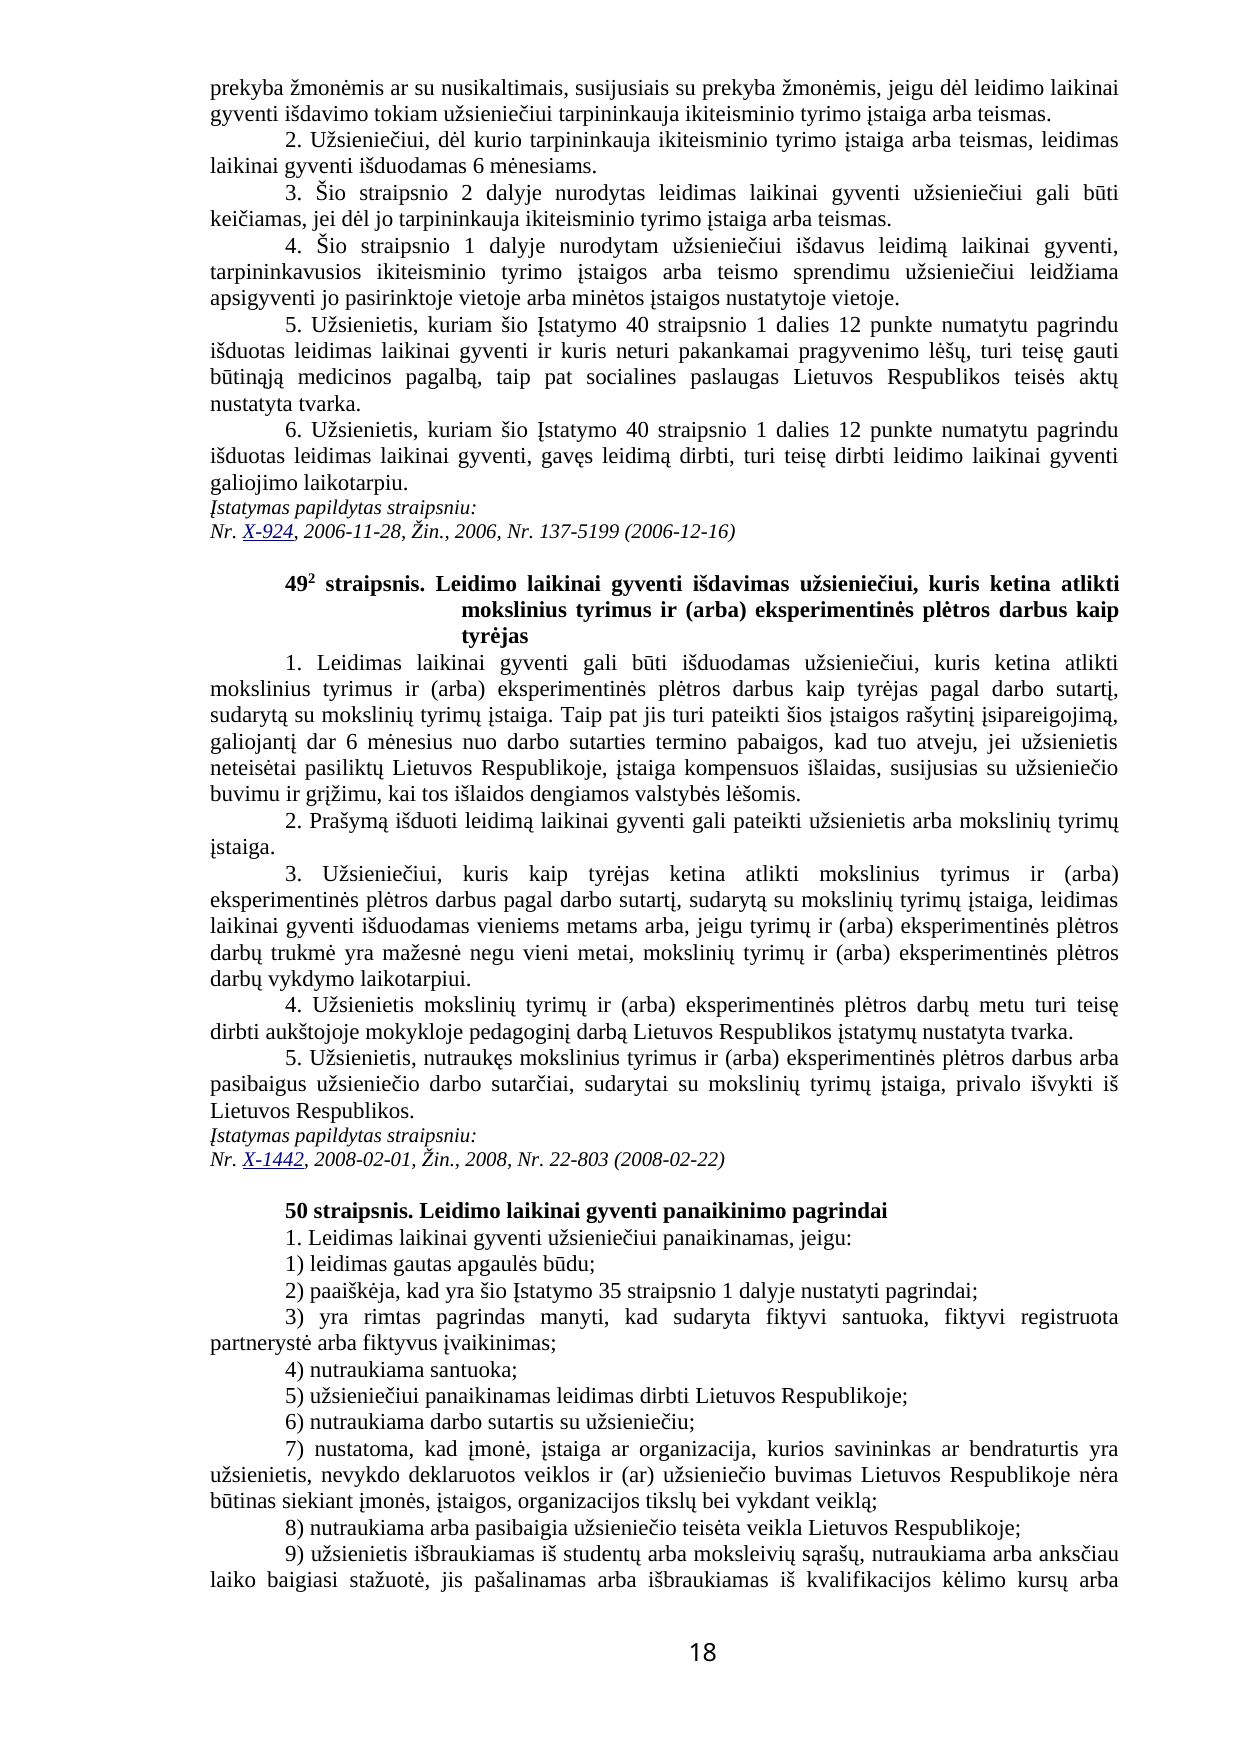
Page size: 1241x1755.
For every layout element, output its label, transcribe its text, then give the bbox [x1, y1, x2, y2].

text 50 straipsnis. Leidimo laikinai gyventi panaikinimo pagrindai [210, 1198, 1120, 1224]
text 5. Užsienietis, nutraukęs mokslinius tyrimus ir (arba) eksperimentinės plėtros darbus arba pasibaigus užsieniečio darbo sutarčiai, sudarytai su mokslinių tyrimų įstaiga, privalo išvykti iš Lietuvos Respublikos. [210, 1044, 1120, 1123]
text 5) užsieniečiui panaikinamas leidimas dirbti Lietuvos Respublikoje; [210, 1382, 1120, 1408]
text 3. Užsieniečiui, kuris kaip tyrėjas ketina atlikti mokslinius tyrimus ir (arba) eksperimentinės plėtros darbus pagal darbo sutartį, sudarytą su mokslinių tyrimų įstaiga, leidimas laikinai gyventi išduodamas vieniems metams arba, jeigu tyrimų ir (arba) eksperimentinės plėtros darbų trukmė yra mažesnė negu vieni metai, mokslinių tyrimų ir (arba) eksperimentinės plėtros darbų vykdymo laikotarpiui. [210, 859, 1120, 991]
text Įstatymas papildytas straipsniu: [210, 495, 1120, 519]
text 2. Prašymą išduoti leidimą laikinai gyventi gali pateikti užsienietis arba mokslinių tyrimų įstaiga. [210, 807, 1120, 859]
text 1) leidimas gautas apgaulės būdu; [210, 1250, 1120, 1277]
text 6. Užsienietis, kuriam šio Įstatymo 40 straipsnio 1 dalies 12 punkte numatytu pagrindu išduotas leidimas laikinai gyventi, gavęs leidimą dirbti, turi teisę dirbti leidimo laikinai gyventi galiojimo laikotarpiu. [210, 416, 1120, 495]
text 492 straipsnis. Leidimo laikinai gyventi išdavimas užsieniečiui, kuris ketina atlikti mokslinius tyrimus ir (arba) eksperimentinės plėtros darbus kaip tyrėjas [285, 570, 1120, 649]
text Nr. X-924, 2006-11-28, Žin., 2006, Nr. 137-5199 (2006-12-16) [210, 519, 1120, 543]
text Įstatymas papildytas straipsniu: [210, 1123, 1120, 1147]
text 3. Šio straipsnio 2 dalyje nurodytas leidimas laikinai gyventi užsieniečiui gali būti keičiamas, jei dėl jo tarpininkauja ikiteisminio tyrimo įstaiga arba teismas. [210, 179, 1120, 232]
text 7) nustatoma, kad įmonė, įstaiga ar organizacija, kurios savininkas ar bendraturtis yra užsienietis, nevykdo deklaruotos veiklos ir (ar) užsieniečio buvimas Lietuvos Respublikoje nėra būtinas siekiant įmonės, įstaigos, organizacijos tikslų bei vykdant veiklą; [210, 1435, 1120, 1514]
text 4) nutraukiama santuoka; [210, 1356, 1120, 1382]
text 2. Užsieniečiui, dėl kurio tarpininkauja ikiteisminio tyrimo įstaiga arba teismas, leidimas laikinai gyventi išduodamas 6 mėnesiams. [210, 126, 1120, 179]
text 1. Leidimas laikinai gyventi užsieniečiui panaikinamas, jeigu: [210, 1224, 1120, 1250]
text 1. Leidimas laikinai gyventi gali būti išduodamas užsieniečiui, kuris ketina atlikti mokslinius tyrimus ir (arba) eksperimentinės plėtros darbus kaip tyrėjas pagal darbo sutartį, sudarytą su mokslinių tyrimų įstaiga. Taip pat jis turi pateikti šios įstaigos rašytinį įsipareigojimą, galiojantį dar 6 mėnesius nuo darbo sutarties termino pabaigos, kad tuo atveju, jei užsienietis neteisėtai pasiliktų Lietuvos Respublikoje, įstaiga kompensuos išlaidas, susijusias su užsieniečio buvimu ir grįžimu, kai tos išlaidos dengiamos valstybės lėšomis. [210, 649, 1120, 807]
text 8) nutraukiama arba pasibaigia užsieniečio teisėta veikla Lietuvos Respublikoje; [210, 1514, 1120, 1540]
text 9) užsienietis išbraukiamas iš studentų arba moksleivių sąrašų, nutraukiama arba anksčiau laiko baigiasi stažuotė, jis pašalinamas arba išbraukiamas iš kvalifikacijos kėlimo kursų arba [210, 1540, 1120, 1593]
text 5. Užsienietis, kuriam šio Įstatymo 40 straipsnio 1 dalies 12 punkte numatytu pagrindu išduotas leidimas laikinai gyventi ir kuris neturi pakankamai pragyvenimo lėšų, turi teisę gauti būtinąją medicinos pagalbą, taip pat socialines paslaugas Lietuvos Respublikos teisės aktų nustatyta tvarka. [210, 311, 1120, 416]
text 2) paaiškėja, kad yra šio Įstatymo 35 straipsnio 1 dalyje nustatyti pagrindai; [210, 1277, 1120, 1303]
text 4. Užsienietis mokslinių tyrimų ir (arba) eksperimentinės plėtros darbų metu turi teisę dirbti aukštojoje mokykloje pedagoginį darbą Lietuvos Respublikos įstatymų nustatyta tvarka. [210, 991, 1120, 1044]
text 4. Šio straipsnio 1 dalyje nurodytam užsieniečiui išdavus leidimą laikinai gyventi, tarpininkavusios ikiteisminio tyrimo įstaigos arba teismo sprendimu užsieniečiui leidžiama apsigyventi jo pasirinktoje vietoje arba minėtos įstaigos nustatytoje vietoje. [210, 232, 1120, 311]
text Nr. X-1442, 2008-02-01, Žin., 2008, Nr. 22-803 (2008-02-22) [210, 1147, 1120, 1171]
text 3) yra rimtas pagrindas manyti, kad sudaryta fiktyvi santuoka, fiktyvi registruota partnerystė arba fiktyvus įvaikinimas; [210, 1303, 1120, 1356]
text 6) nutraukiama darbo sutartis su užsieniečiu; [210, 1408, 1120, 1435]
text prekyba žmonėmis ar su nusikaltimais, susijusiais su prekyba žmonėmis, jeigu dėl leidimo laikinai gyventi išdavimo tokiam užsieniečiui tarpininkauja ikiteisminio tyrimo įstaiga arba teismas. [210, 73, 1120, 126]
